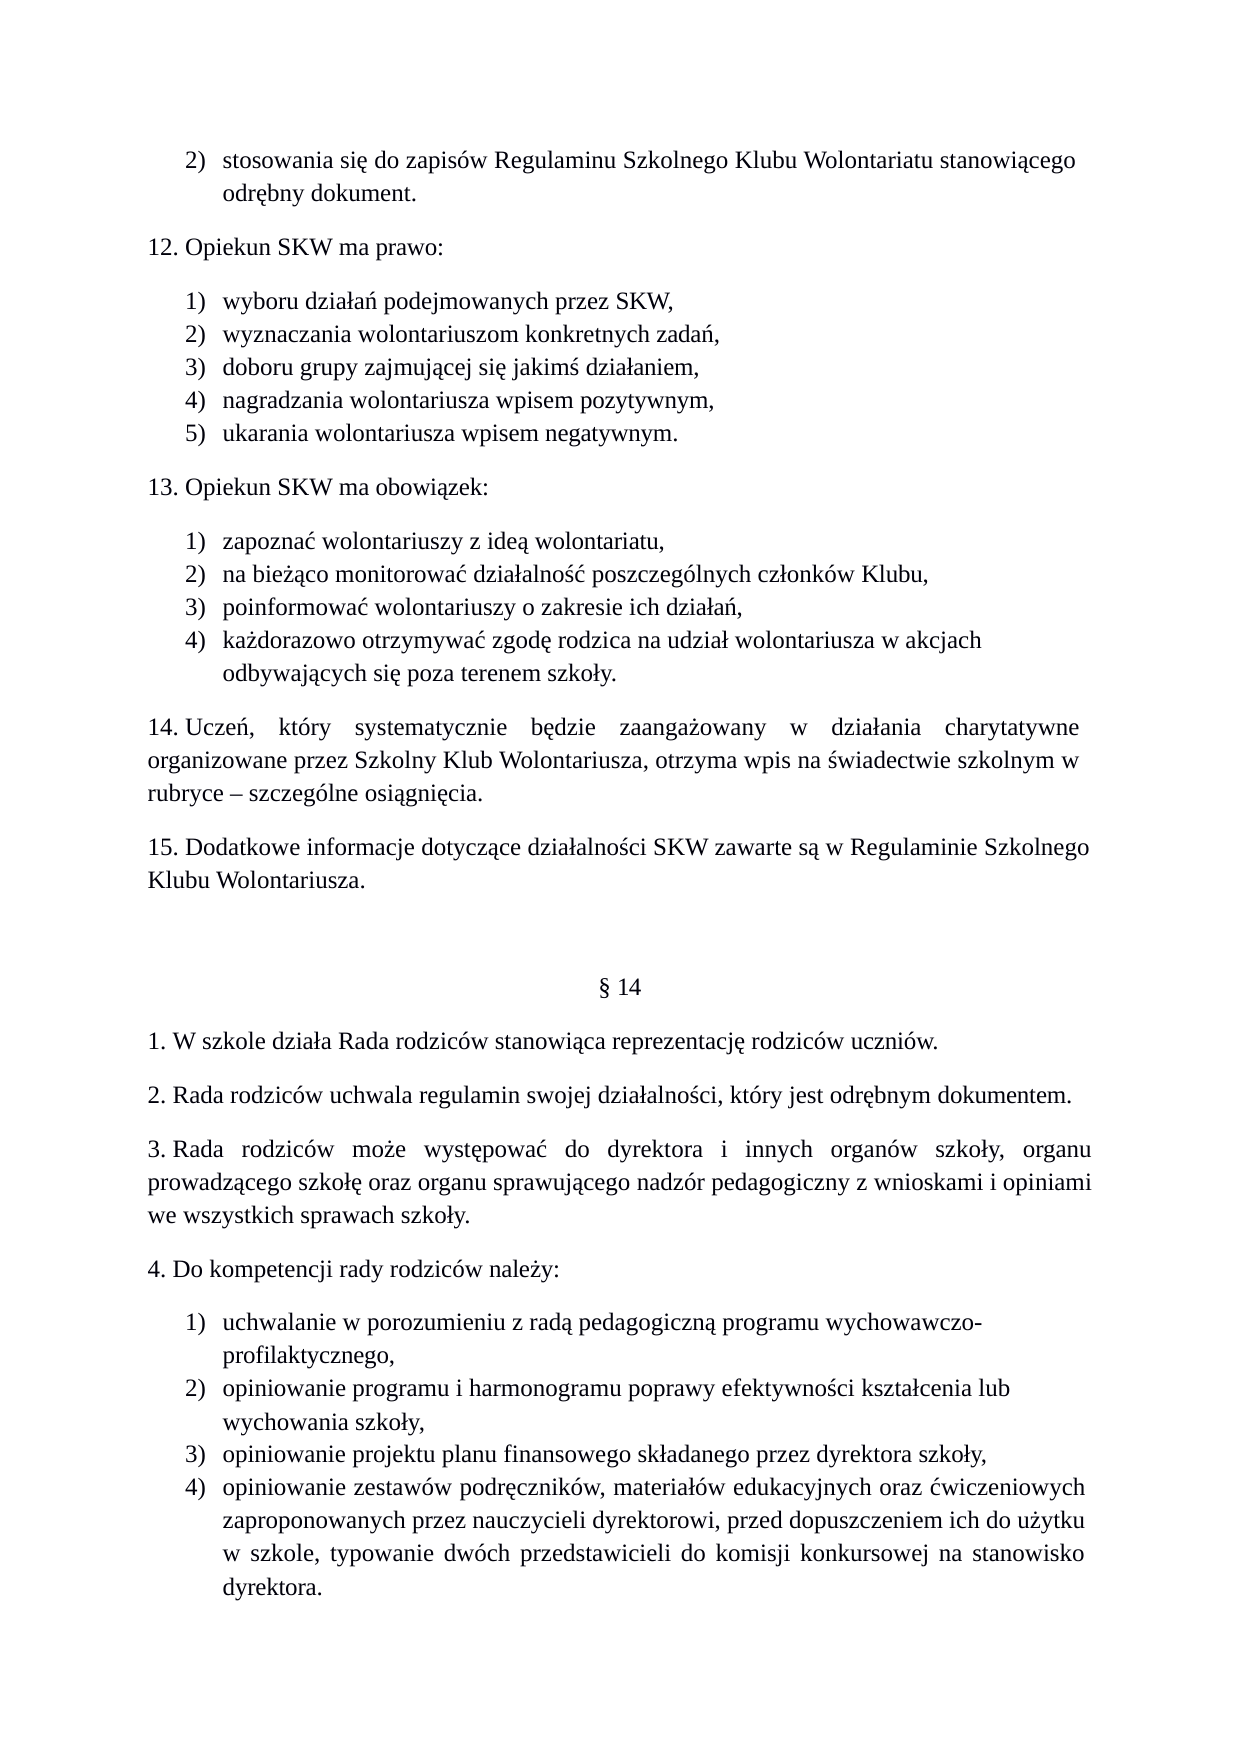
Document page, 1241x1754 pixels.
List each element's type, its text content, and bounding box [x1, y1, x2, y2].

list Opiekun SKW ma prawo: [147, 232, 1178, 261]
list ukarania wolontariusza wpisem negatywnym. [185, 418, 1178, 447]
list na bieżąco monitorować działalność poszczególnych członków Klubu, [185, 559, 1178, 588]
list stosowania się do zapisów Regulaminu Szkolnego Klubu Wolontariatu stanowiącego odrębny dokument. [185, 145, 1076, 207]
list nagradzania wolontariusza wpisem pozytywnym, [185, 385, 1178, 414]
list Rada rodziców może występować do dyrektora i innych organów szkoły, organu prowadzącego szkołę oraz organu sprawującego nadzór pedagogiczny z wnioskami i opiniami we wszystkich sprawach szkoły. [147, 1134, 1092, 1228]
list wyznaczania wolontariuszom konkretnych zadań, [185, 319, 1178, 348]
list W szkole działa Rada rodziców stanowiąca reprezentację rodziców uczniów. [147, 1026, 1178, 1054]
list Dodatkowe informacje dotyczące działalności SKW zawarte są w Regulaminie Szkolnego Klubu Wolontariusza. [147, 832, 1090, 893]
list Do kompetencji rady rodziców należy: [147, 1254, 1178, 1282]
list każdorazowo otrzymywać zgodę rodzica na udział wolontariusza w akcjach odbywających się poza terenem szkoły. [185, 625, 982, 687]
list opiniowanie programu i harmonogramu poprawy efektywności kształcenia lub wychowania szkoły, [185, 1373, 1011, 1435]
list wyboru działań podejmowanych przez SKW, [185, 286, 1178, 314]
list Opiekun SKW ma obowiązek: [147, 472, 1178, 501]
list uchwalanie w porozumieniu z radą pedagogiczną programu wychowawczo- profilaktycznego, [185, 1307, 983, 1369]
list zapoznać wolontariuszy z ideą wolontariatu, [185, 526, 1178, 554]
list doboru grupy zajmującej się jakimś działaniem, [185, 352, 1178, 381]
list Uczeń, który systematycznie będzie zaangażowany w działania charytatywne organizowane przez Szkolny Klub Wolontariusza, otrzyma wpis na świadectwie szkolnym w rubryce – szczególne osiągnięcia. [147, 712, 1080, 807]
list opiniowanie projektu planu finansowego składanego przez dyrektora szkoły, [185, 1439, 1178, 1468]
list poinformować wolontariuszy o zakresie ich działań, [185, 592, 1178, 621]
text § 14 [121, 972, 1119, 1001]
list opiniowanie zestawów podręczników, materiałów edukacyjnych oraz ćwiczeniowych zaproponowanych przez nauczycieli dyrektorowi, przed dopuszczeniem ich do użytku w szkole, typowanie dwóch przedstawicieli do komisji konkursowej na stanowisko dyrektora. [185, 1472, 1086, 1600]
list Rada rodziców uchwala regulamin swojej działalności, który jest odrębnym dokumentem. [147, 1080, 1178, 1108]
